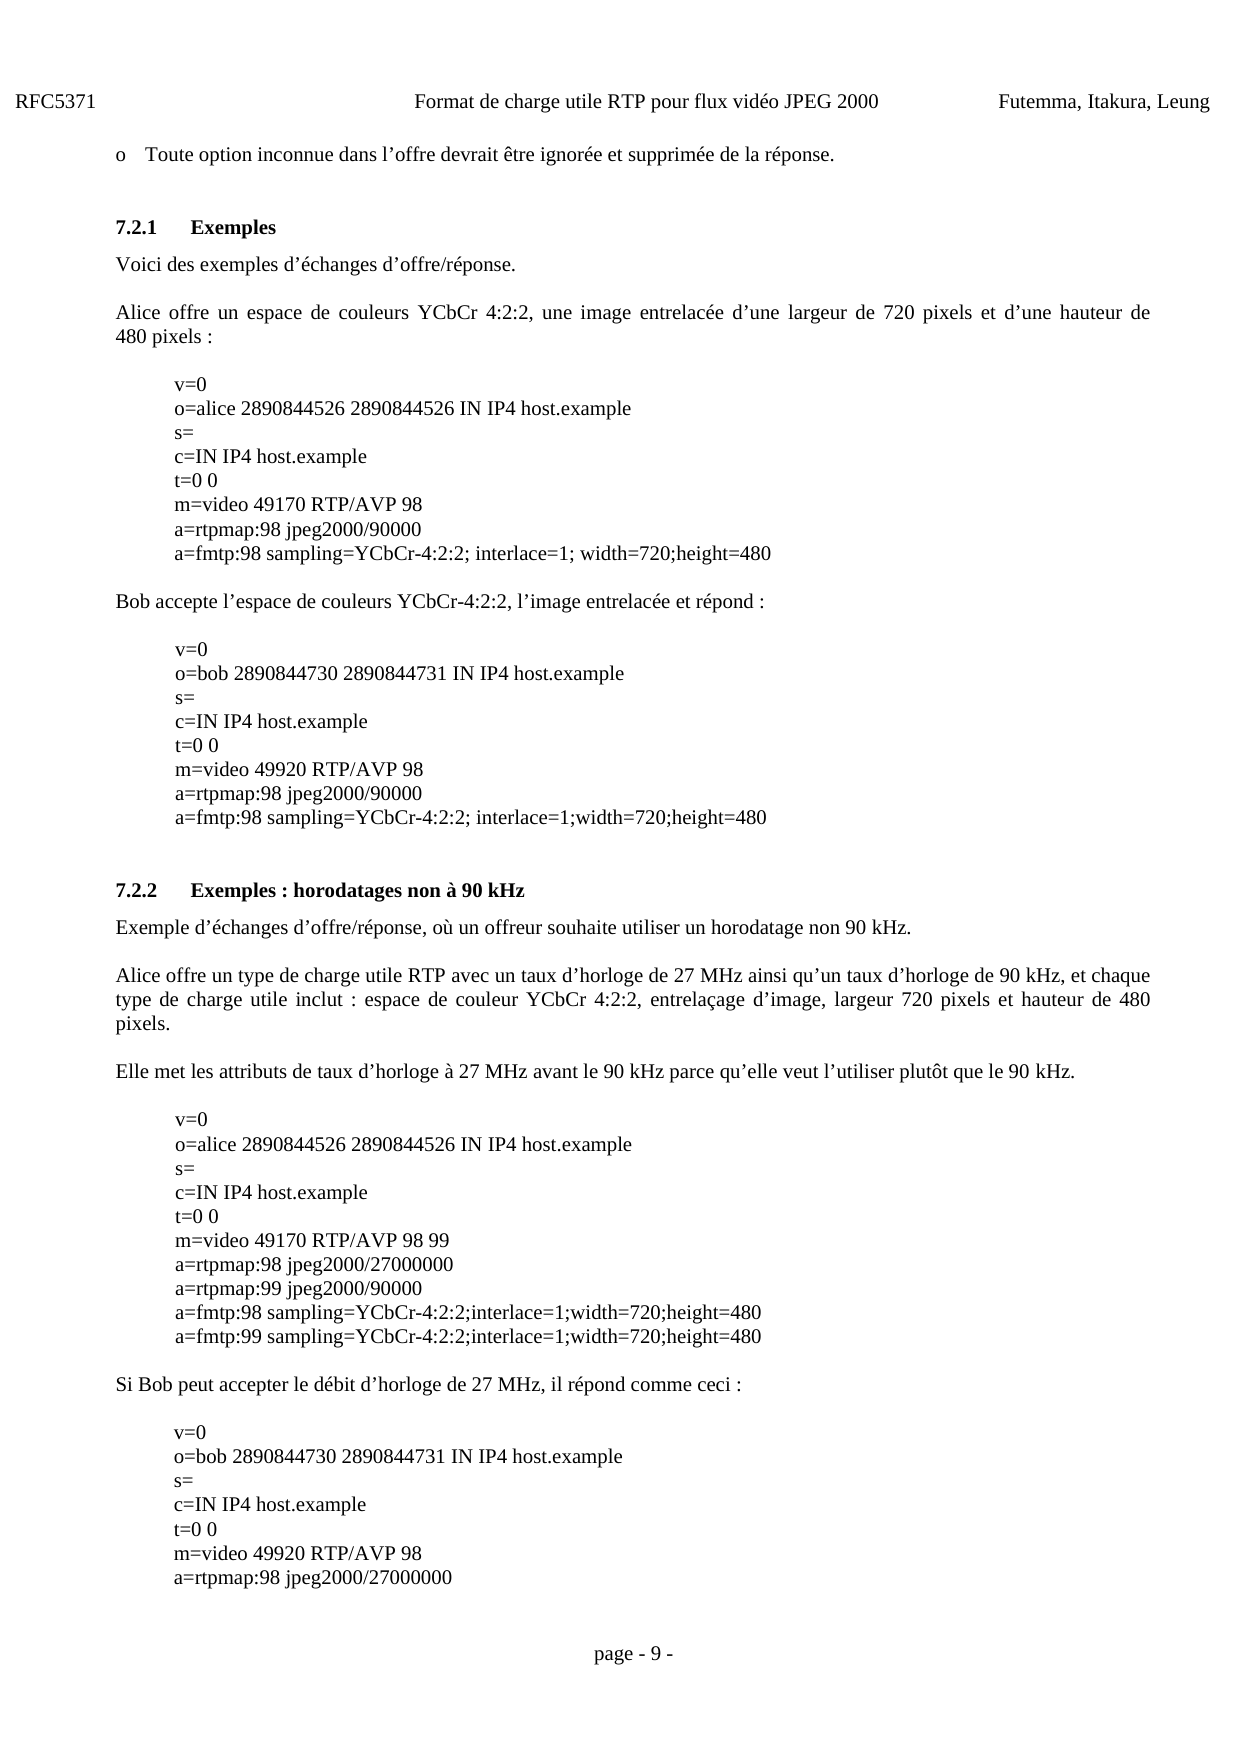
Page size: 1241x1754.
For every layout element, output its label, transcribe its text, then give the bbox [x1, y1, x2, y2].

text a=fmtp:98 sampling=YCbCr-4:2:2; interlace=1;width=720;height=480 [175, 805, 1152, 829]
text Exemple d’échanges d’offre/réponse, où un offreur souhaite utiliser un horodatage non 90 kHz. [115, 915, 1152, 939]
text m=video 49170 RTP/AVP 98 99 [175, 1228, 1152, 1252]
text Voici des exemples d’échanges d’offre/réponse. [115, 252, 1152, 276]
text v=0 [173, 1420, 1152, 1444]
text a=fmtp:99 sampling=YCbCr-4:2:2;interlace=1;width=720;height=480 [175, 1324, 1152, 1348]
text m=video 49920 RTP/AVP 98 [173, 1541, 1152, 1564]
text m=video 49170 RTP/AVP 98 [174, 492, 1152, 516]
text a=rtpmap:98 jpeg2000/27000000 [175, 1252, 1152, 1276]
text o Toute option inconnue dans l’offre devrait être ignorée et supprimée de la réponse. [115, 142, 1152, 166]
text s= [175, 685, 1152, 709]
text a=fmtp:98 sampling=YCbCr-4:2:2; interlace=1; width=720;height=480 [174, 541, 1152, 564]
text m=video 49920 RTP/AVP 98 [175, 757, 1152, 781]
text Bob accepte l’espace de couleurs YCbCr-4:2:2, l’image entrelacée et répond : [115, 589, 1152, 613]
text a=rtpmap:98 jpeg2000/90000 [175, 781, 1152, 805]
text t=0 0 [175, 733, 1152, 757]
text v=0 [175, 637, 1152, 661]
text Alice offre un type de charge utile RTP avec un taux d’horloge de 27 MHz ainsi qu’un taux d’horloge de 90 kHz, et chaque type de charge utile inclut : espace de couleur YCbCr 4:2:2, entrelaçage d’image, largeur 720 pixels et hauteur de 480 pixels. [115, 963, 1152, 1035]
text s= [175, 1156, 1152, 1179]
text v=0 [175, 1107, 1152, 1131]
text v=0 [174, 372, 1152, 396]
text s= [174, 420, 1152, 444]
text c=IN IP4 host.example [175, 709, 1152, 733]
text s= [173, 1468, 1152, 1492]
text Si Bob peut accepter le débit d’horloge de 27 MHz, il répond comme ceci : [115, 1372, 1152, 1396]
text a=rtpmap:98 jpeg2000/90000 [174, 516, 1152, 541]
subtitle 7.2.2 Exemples : horodatages non à 90 kHz [115, 878, 1152, 902]
text o=alice 2890844526 2890844526 IN IP4 host.example [175, 1131, 1152, 1156]
text a=rtpmap:98 jpeg2000/27000000 [173, 1564, 1152, 1589]
text t=0 0 [173, 1516, 1152, 1541]
text o=alice 2890844526 2890844526 IN IP4 host.example [174, 396, 1152, 420]
text c=IN IP4 host.example [174, 444, 1152, 468]
text c=IN IP4 host.example [175, 1179, 1152, 1204]
text c=IN IP4 host.example [173, 1492, 1152, 1516]
text a=fmtp:98 sampling=YCbCr-4:2:2;interlace=1;width=720;height=480 [175, 1300, 1152, 1324]
text o=bob 2890844730 2890844731 IN IP4 host.example [173, 1444, 1152, 1468]
text Alice offre un espace de couleurs YCbCr 4:2:2, une image entrelacée d’une largeur de 720 pixels et d’une hauteur de 480 pixels : [115, 300, 1152, 348]
text t=0 0 [175, 1204, 1152, 1228]
text a=rtpmap:99 jpeg2000/90000 [175, 1276, 1152, 1300]
subtitle 7.2.1 Exemples [115, 215, 1152, 239]
text Elle met les attributs de taux d’horloge à 27 MHz avant le 90 kHz parce qu’elle veut l’utiliser plutôt que le 90 kHz. [115, 1059, 1152, 1083]
text o=bob 2890844730 2890844731 IN IP4 host.example [175, 661, 1152, 685]
text t=0 0 [174, 468, 1152, 492]
